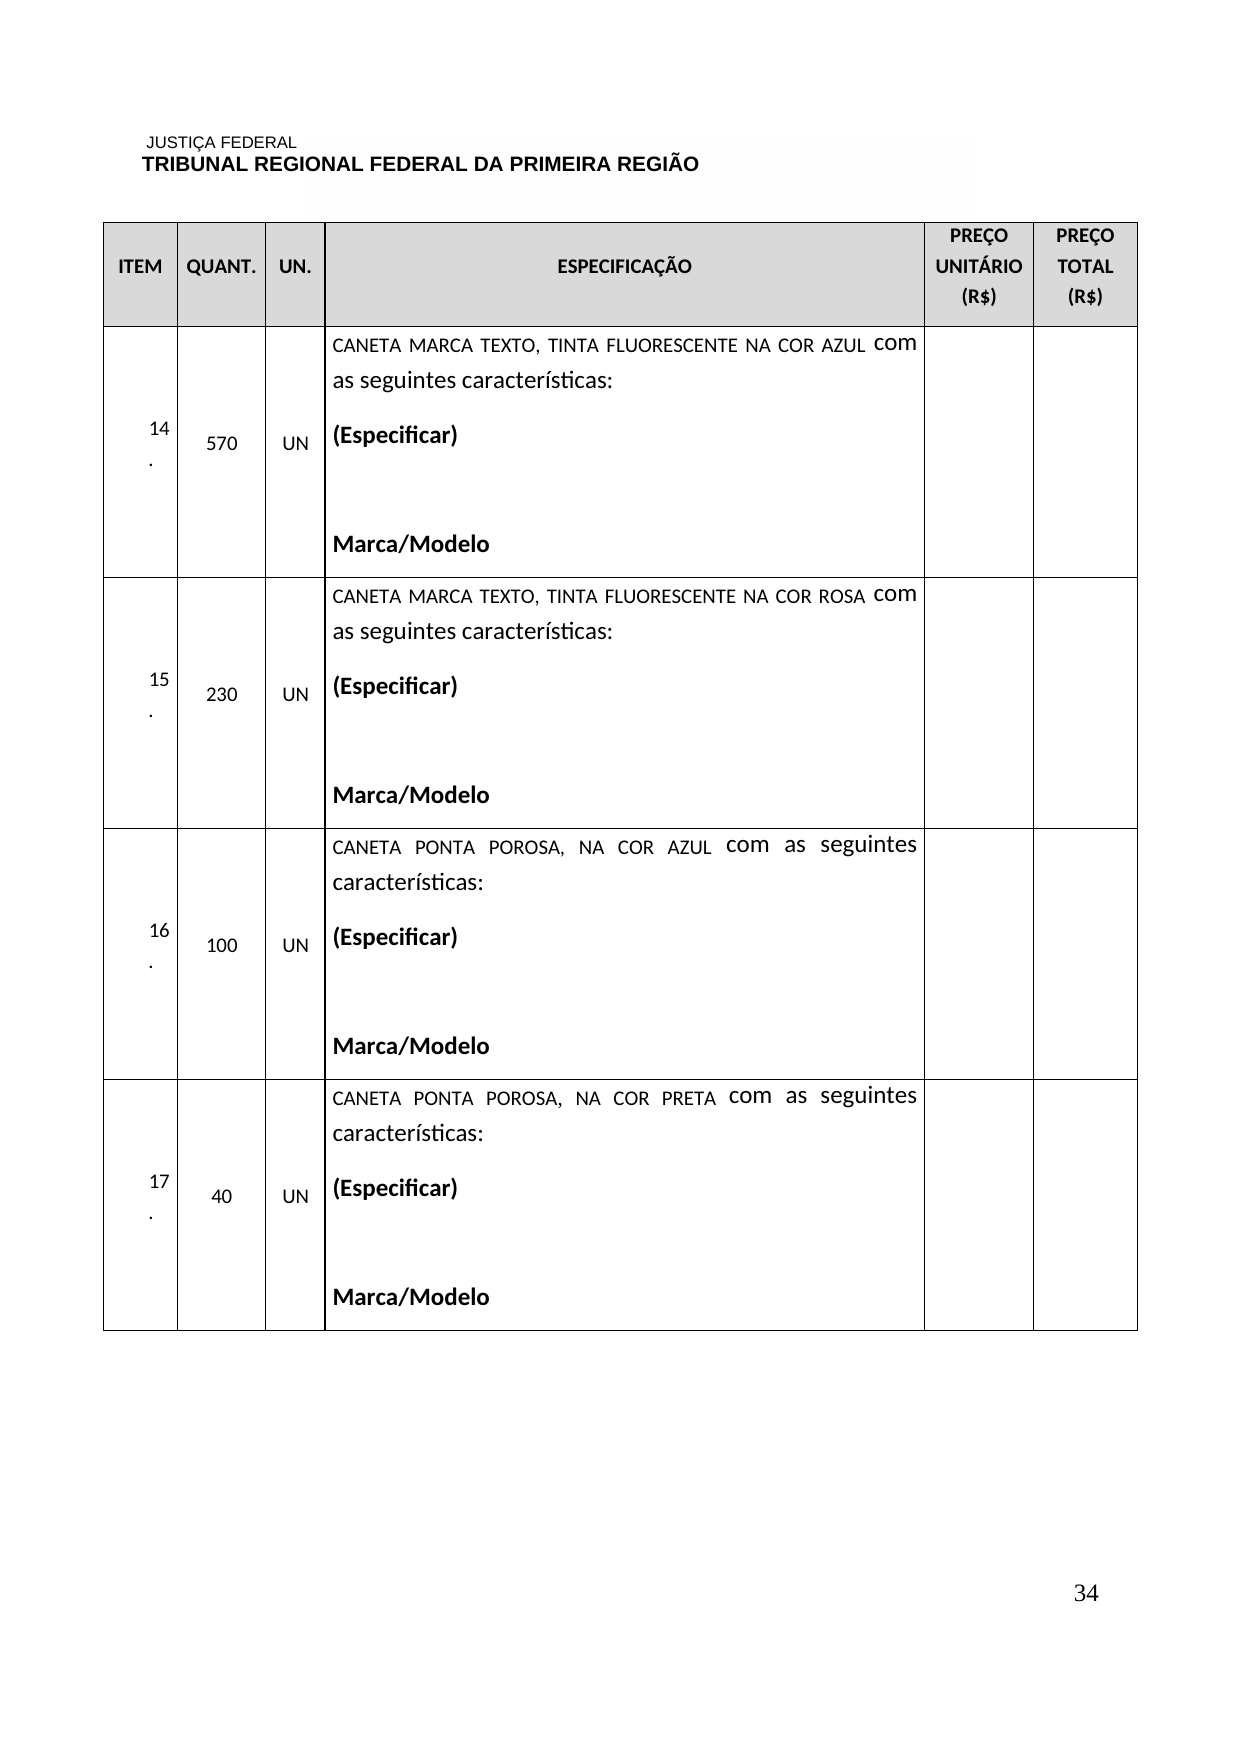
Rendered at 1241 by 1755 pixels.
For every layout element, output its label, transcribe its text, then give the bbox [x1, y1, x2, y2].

table_header UN. [266, 223, 324, 326]
table_cell [1034, 327, 1137, 577]
table_cell [925, 327, 1033, 577]
table_cell CANETA MARCA TEXTO, TINTA FLUORESCENTE NA COR AZUL com as seguintes características: (Especificar) Marca/Modelo [326, 327, 924, 577]
table_cell 230 [178, 578, 265, 828]
table_cell UN [266, 327, 324, 577]
table_cell [104, 327, 177, 577]
table_cell CANETA PONTA POROSA, NA COR PRETA com as seguintes características: (Especificar) Marca/Modelo [326, 1080, 924, 1330]
table_cell [104, 1080, 177, 1330]
table_cell [1034, 578, 1137, 828]
table_header QUANT. [178, 223, 265, 326]
table_cell UN [266, 829, 324, 1079]
table_cell [104, 829, 177, 1079]
table_cell 570 [178, 327, 265, 577]
table_header ESPECIFICAÇÃO [326, 223, 924, 326]
table_header ITEM [104, 223, 177, 326]
table_cell [1034, 829, 1137, 1079]
table_cell [104, 578, 177, 828]
table_cell UN [266, 1080, 324, 1330]
table_header PREÇO TOTAL (R$) [1034, 223, 1137, 326]
table_cell [925, 829, 1033, 1079]
table_cell UN [266, 578, 324, 828]
table_header PREÇO UNITÁRIO (R$) [925, 223, 1033, 326]
table_cell 40 [178, 1080, 265, 1330]
table_cell [925, 578, 1033, 828]
table_cell 100 [178, 829, 265, 1079]
table_cell [925, 1080, 1033, 1330]
table_cell CANETA PONTA POROSA, NA COR AZUL com as seguintes características: (Especificar) Marca/Modelo [326, 829, 924, 1079]
table_cell [1034, 1080, 1137, 1330]
table_cell CANETA MARCA TEXTO, TINTA FLUORESCENTE NA COR ROSA com as seguintes características: (Especificar) Marca/Modelo [326, 578, 924, 828]
